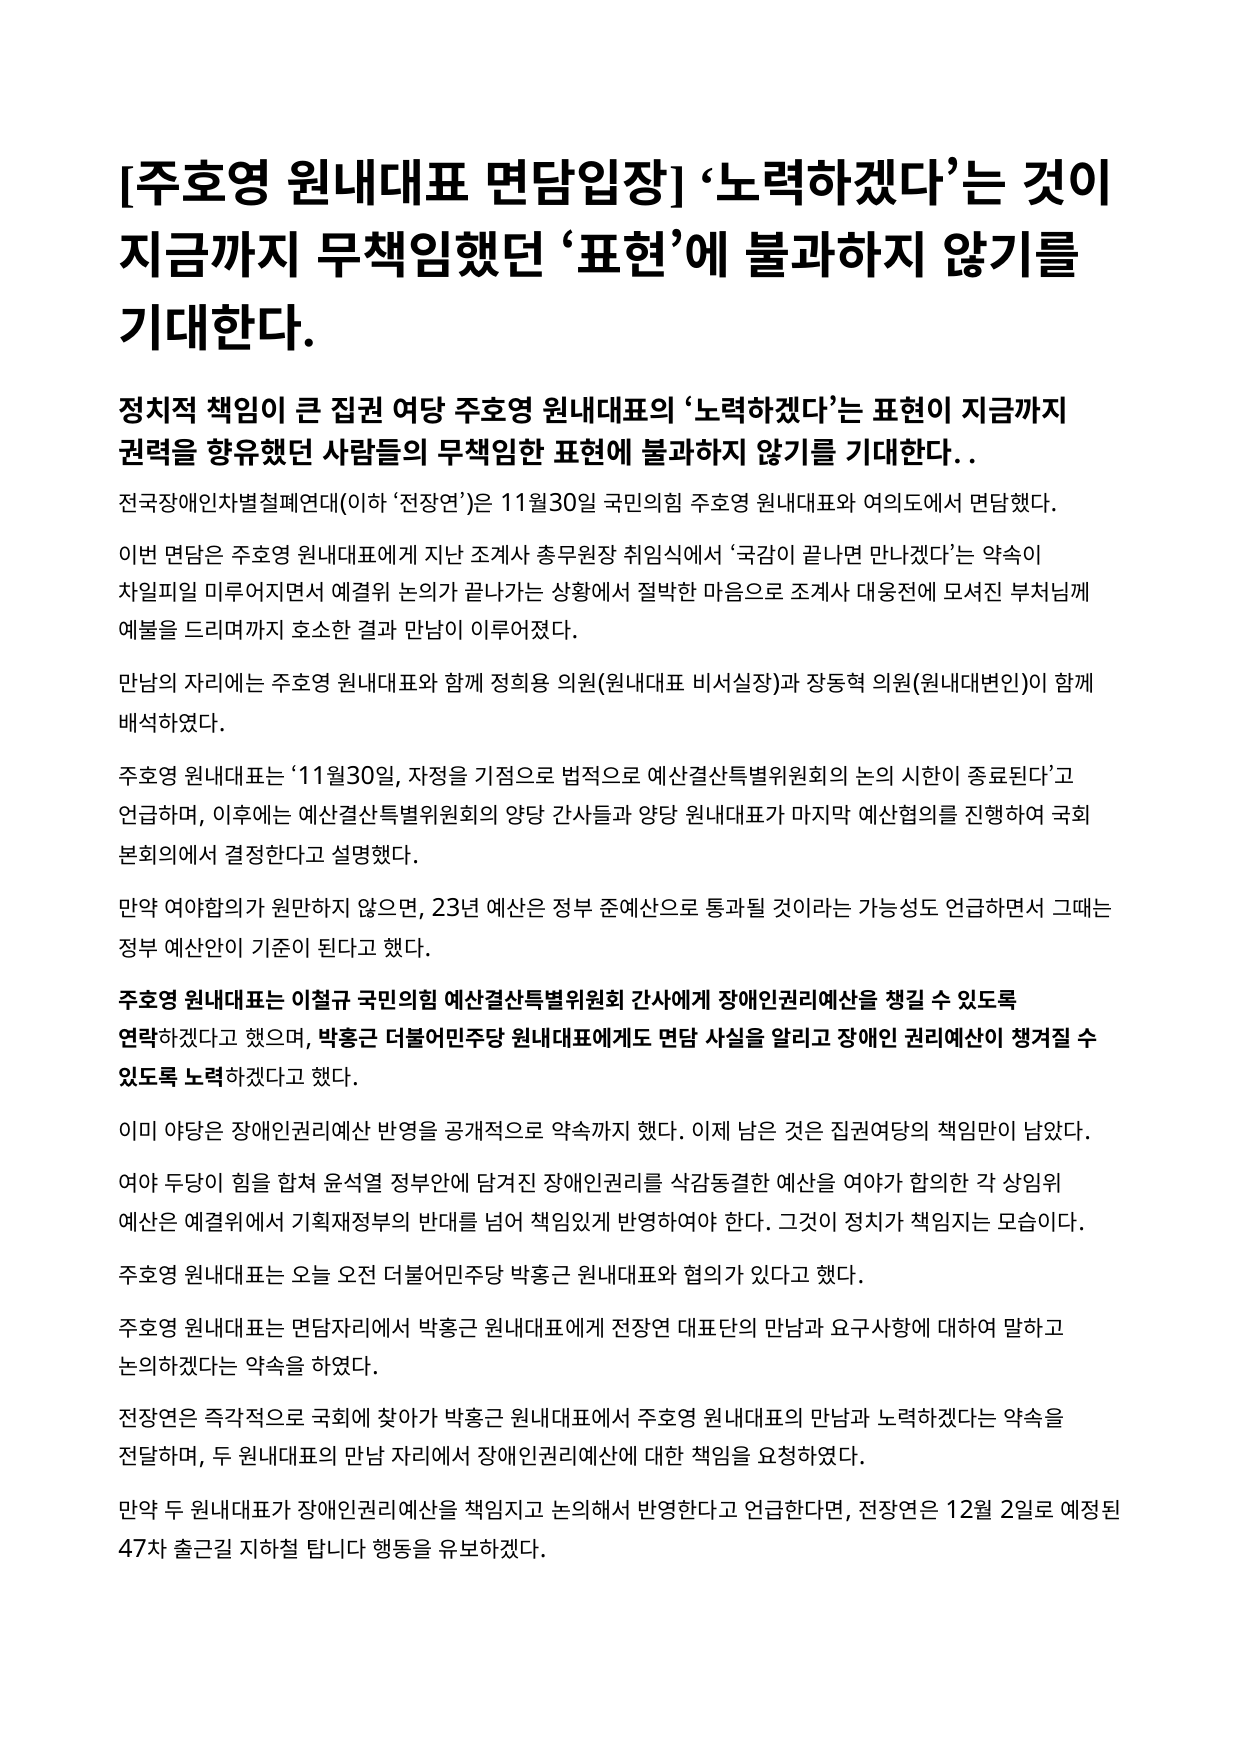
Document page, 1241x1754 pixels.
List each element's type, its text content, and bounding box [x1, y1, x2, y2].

subtitle [주호영 원내대표 면담입장] ‘노력하겠다’는 것이 지금까지 무책임했던 ‘표현’에 불과하지 않기를 기대한다. [118, 143, 1122, 360]
text 이미 야당은 장애인권리예산 반영을 공개적으로 약속까지 했다. 이제 남은 것은 집권여당의 책임만이 남았다. [118, 1113, 1122, 1147]
text 만남의 자리에는 주호영 원내대표와 함께 정희용 의원(원내대표 비서실장)과 장동혁 의원(원내대변인)이 함께 배석하였다. [118, 665, 1122, 738]
text 주호영 원내대표는 오늘 오전 더불어민주당 박홍근 원내대표와 협의가 있다고 했다. [118, 1257, 1122, 1291]
text 이번 면담은 주호영 원내대표에게 지난 조계사 총무원장 취임식에서 ‘국감이 끝나면 만나겠다’는 약속이 차일피일 미루어지면서 예결위 논의가 끝나가는 상황에서 절박한 마음으로 조계사 대웅전에 모셔진 부처님께 예불을 드리며까지 호소한 결과 만남이 이루어졌다. [118, 538, 1122, 645]
text 주호영 원내대표는 이철규 국민의힘 예산결산특별위원회 간사에게 장애인권리예산을 챙길 수 있도록 연락하겠다고 했으며, 박홍근 더불어민주당 원내대표에게도 면담 사실을 알리고 장애인 권리예산이 챙겨질 수 있도록 노력하겠다고 했다. [118, 983, 1122, 1093]
text 주호영 원내대표는 ‘11월30일, 자정을 기점으로 법적으로 예산결산특별위원회의 논의 시한이 종료된다’고 언급하며, 이후에는 예산결산특별위원회의 양당 간사들과 양당 원내대표가 마지막 예산협의를 진행하여 국회 본회의에서 결정한다고 설명했다. [118, 758, 1122, 870]
subtitle 정치적 책임이 큰 집권 여당 주호영 원내대표의 ‘노력하겠다’는 표현이 지금까지 권력을 향유했던 사람들의 무책임한 표현에 불과하지 않기를 기대한다. . [118, 387, 1122, 472]
text 전장연은 즉각적으로 국회에 찾아가 박홍근 원내대표에서 주호영 원내대표의 만남과 노력하겠다는 약속을 전달하며, 두 원내대표의 만남 자리에서 장애인권리예산에 대한 책임을 요청하였다. [118, 1401, 1122, 1472]
text 전국장애인차별철폐연대(이하 ‘전장연’)은 11월30일 국민의힘 주호영 원내대표와 여의도에서 면담했다. [118, 484, 1122, 518]
text 만약 두 원내대표가 장애인권리예산을 책임지고 논의해서 반영한다고 언급한다면, 전장연은 12월 2일로 예정된 47차 출근길 지하철 탑니다 행동을 유보하겠다. [118, 1492, 1122, 1565]
text 여야 두당이 힘을 합쳐 윤석열 정부안에 담겨진 장애인권리를 삭감동결한 예산을 여야가 합의한 각 상임위 예산은 예결위에서 기획재정부의 반대를 넘어 책임있게 반영하여야 한다. 그것이 정치가 책임지는 모습이다. [118, 1166, 1122, 1237]
text 만약 여야합의가 원만하지 않으면, 23년 예산은 정부 준예산으로 통과될 것이라는 가능성도 언급하면서 그때는 정부 예산안이 기준이 된다고 했다. [118, 890, 1122, 963]
text 주호영 원내대표는 면담자리에서 박홍근 원내대표에게 전장연 대표단의 만남과 요구사항에 대하여 말하고 논의하겠다는 약속을 하였다. [118, 1311, 1122, 1382]
